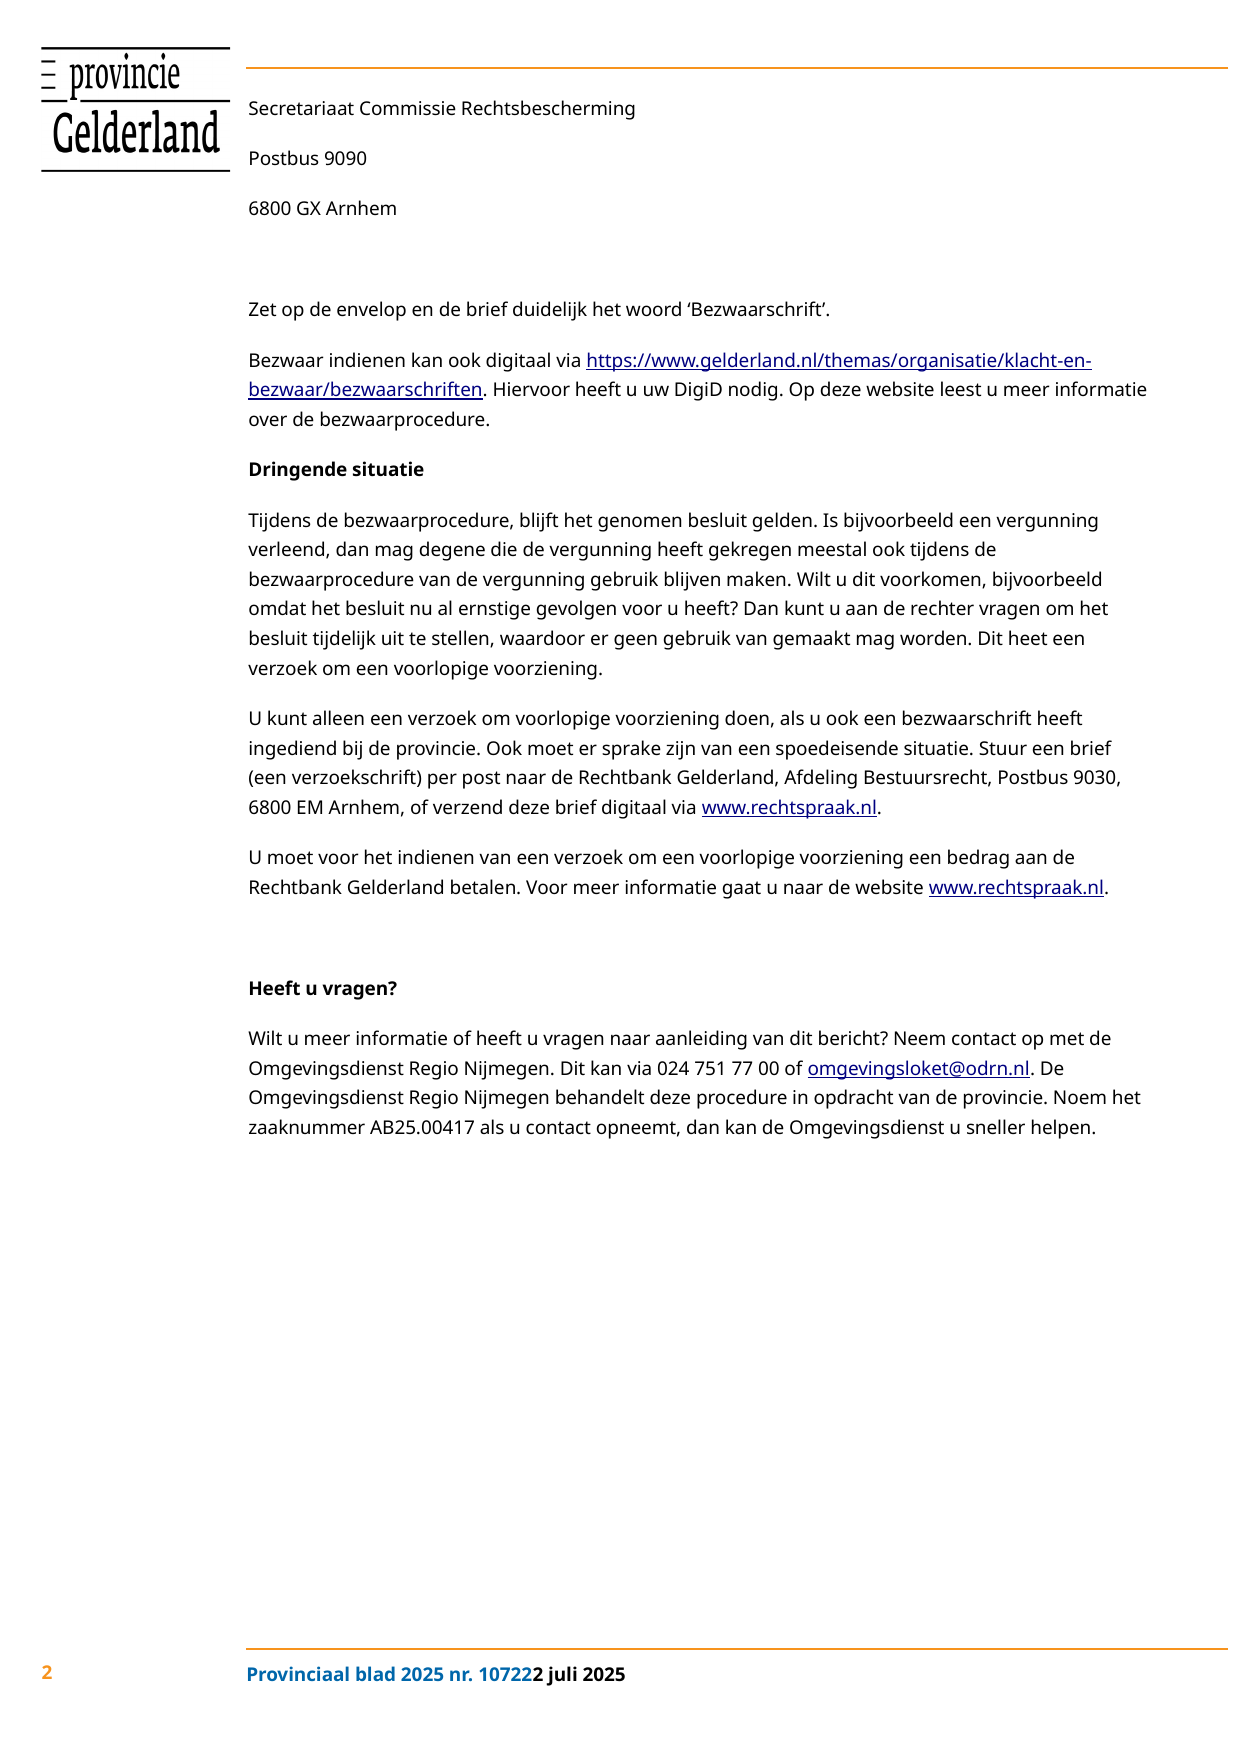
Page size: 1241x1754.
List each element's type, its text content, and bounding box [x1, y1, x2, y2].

text Bezwaar indienen kan ook digitaal via https://www.gelderland.nl/themas/organisatie/klacht-en-bezwaar/bezwaarschriften. Hiervoor heeft u uw DigiD nodig. Op deze website leest u meer informatie over de bezwaarprocedure. [248, 347, 1152, 432]
picture [41, 47, 231, 172]
text Heeft u vragen? [248, 975, 1152, 1001]
text Secretariaat Commissie Rechtsbescherming [248, 95, 1152, 121]
text Postbus 9090 [248, 145, 1152, 171]
text Dringende situatie [248, 456, 1152, 482]
text 6800 GX Arnhem [248, 196, 1152, 221]
text Wilt u meer informatie of heeft u vragen naar aanleiding van dit bericht? Neem contact op met de Omgevingsdienst Regio Nijmegen. Dit kan via 024 751 77 00 of omgevingsloket@odrn.nl. De Omgevingsdienst Regio Nijmegen behandelt deze procedure in opdracht van de provincie. Noem het zaaknummer AB25.00417 als u contact opneemt, dan kan de Omgevingsdienst u sneller helpen. [248, 1025, 1152, 1140]
text Tijdens de bezwaarprocedure, blijft het genomen besluit gelden. Is bijvoorbeeld een vergunning verleend, dan mag degene die de vergunning heeft gekregen meestal ook tijdens de bezwaarprocedure van de vergunning gebruik blijven maken. Wilt u dit voorkomen, bijvoorbeeld omdat het besluit nu al ernstige gevolgen voor u heeft? Dan kunt u aan de rechter vragen om het besluit tijdelijk uit te stellen, waardoor er geen gebruik van gemaakt mag worden. Dit heet een verzoek om een voorlopige voorziening. [248, 507, 1152, 681]
text U moet voor het indienen van een verzoek om een voorlopige voorziening een bedrag aan de Rechtbank Gelderland betalen. Voor meer informatie gaat u naar de website www.rechtspraak.nl. [248, 844, 1152, 900]
text U kunt alleen een verzoek om voorlopige voorziening doen, als u ook een bezwaarschrift heeft ingediend bij de provincie. Ook moet er sprake zijn van een spoedeisende situatie. Stuur een brief (een verzoekschrift) per post naar de Rechtbank Gelderland, Afdeling Bestuursrecht, Postbus 9030, 6800 EM Arnhem, of verzend deze brief digitaal via www.rechtspraak.nl. [248, 705, 1152, 820]
text Zet op de envelop en de brief duidelijk het woord ‘Bezwaarschrift’. [248, 296, 1152, 322]
